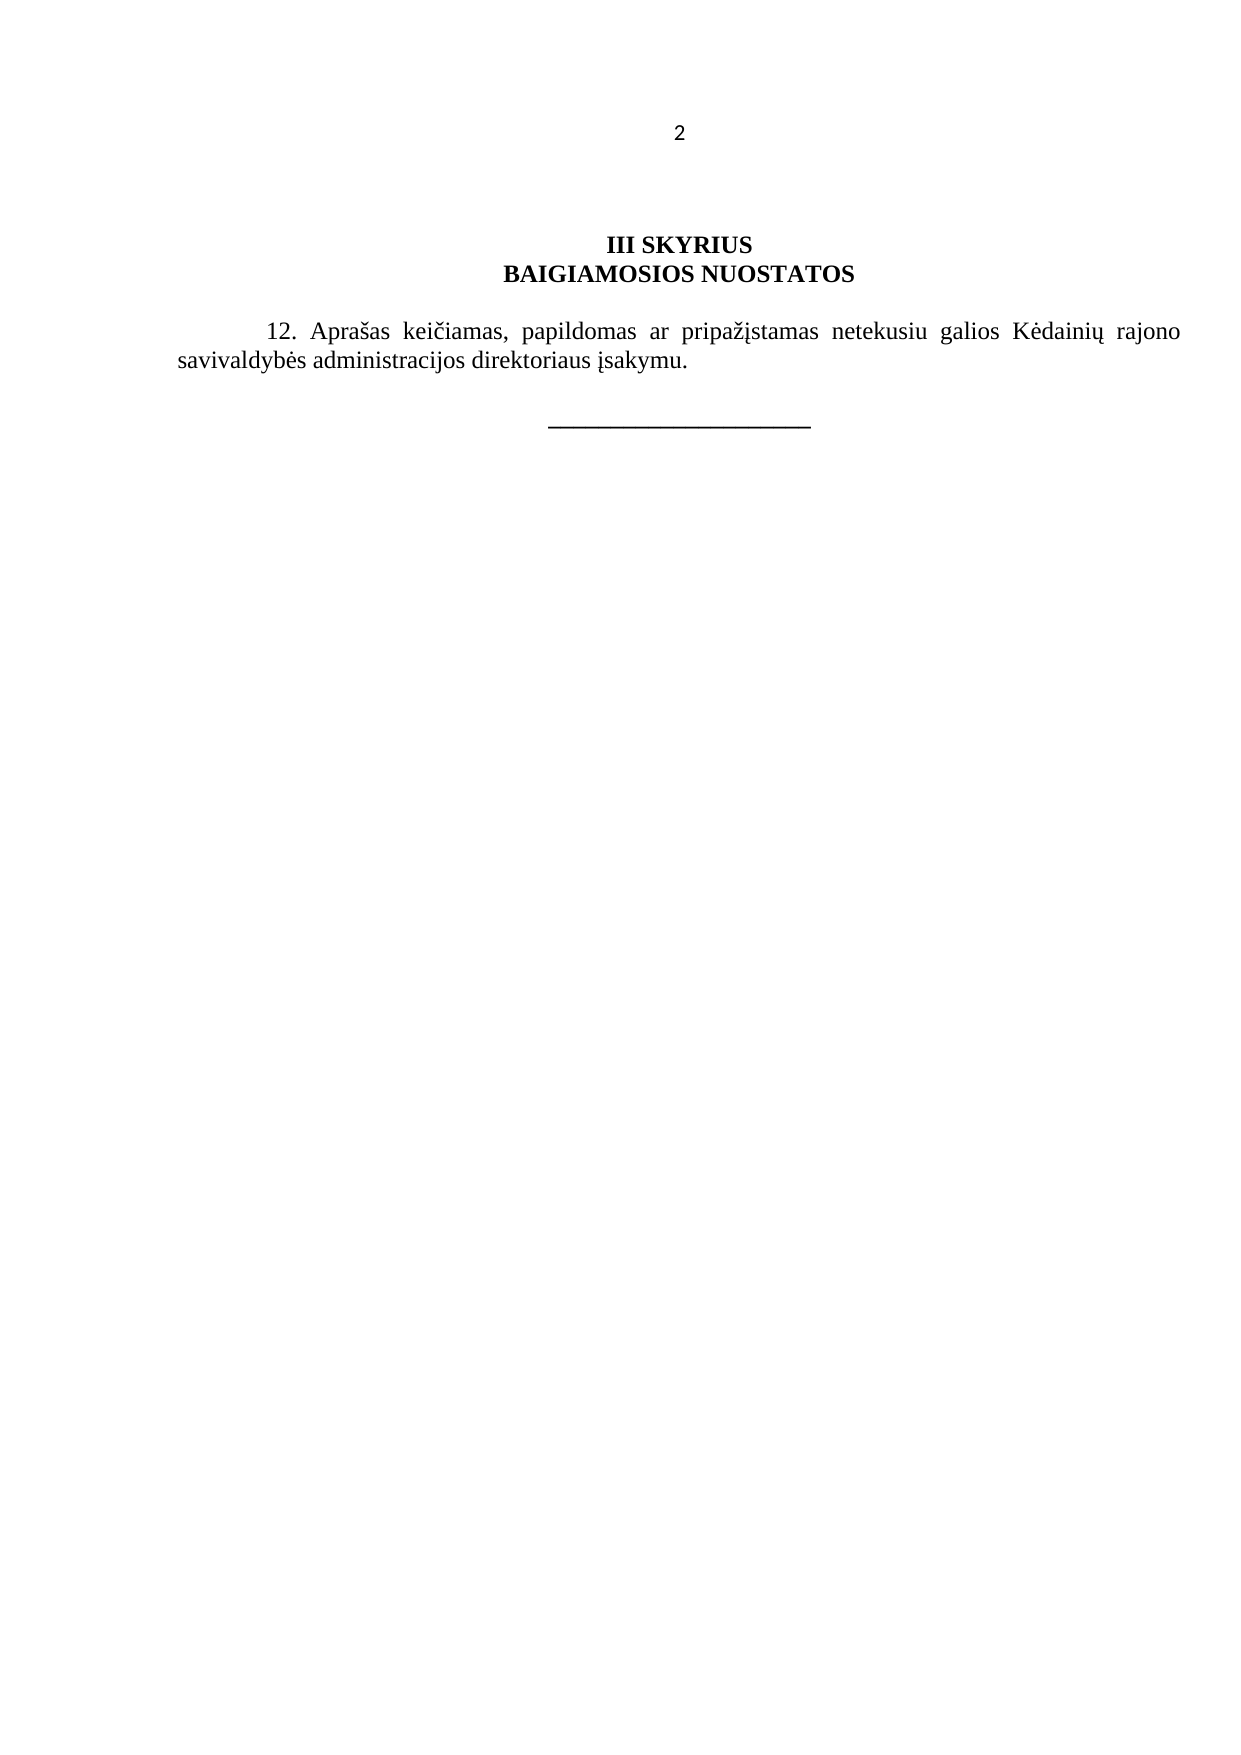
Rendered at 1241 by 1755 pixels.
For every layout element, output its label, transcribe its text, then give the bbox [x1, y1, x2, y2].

text 12. Aprašas keičiamas, papildomas ar pripažįstamas netekusiu galios Kėdainių rajono savivaldybės administracijos direktoriaus įsakymu. [177, 316, 1181, 374]
text III SKYRIUS [177, 230, 1181, 259]
text _____________________ [177, 402, 1181, 431]
text BAIGIAMOSIOS NUOSTATOS [177, 259, 1181, 287]
